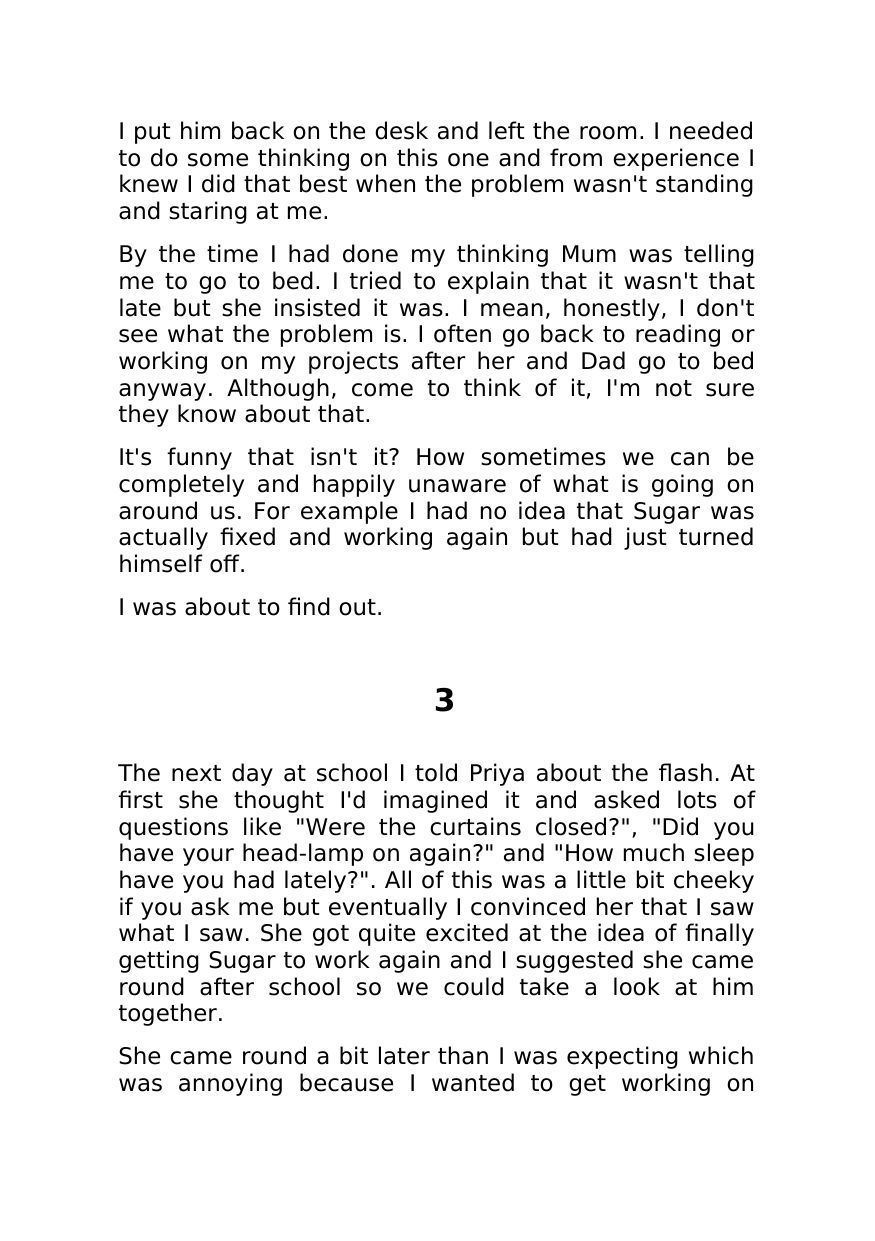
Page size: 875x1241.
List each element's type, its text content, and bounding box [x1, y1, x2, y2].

text I put him back on the desk and left the room. I needed to do some thinking on this one and from experience I knew I did that best when the problem wasn't standing and staring at me. [118, 118, 756, 225]
text She came round a bit later than I was expecting which was annoying because I wanted to get working on [118, 1043, 756, 1097]
text The next day at school I told Priya about the flash. At first she thought I'd imagined it and asked lots of questions like "Were the curtains closed?", "Did you have your head-lamp on again?" and "How much sleep have you had lately?". All of this was a little bit cheeky if you ask me but eventually I convinced her that I saw what I saw. She got quite excited at the idea of finally getting Sugar to work again and I suggested she came round after school so we could take a look at him together. [118, 760, 756, 1027]
text It's funny that isn't it? How sometimes we can be completely and happily unaware of what is going on around us. For example I had no idea that Sugar was actually fixed and working again but had just turned himself off. [118, 444, 756, 578]
text By the time I had done my thinking Mum was telling me to go to bed. I tried to explain that it wasn't that late but she insisted it was. I mean, honestly, I don't see what the problem is. I often go back to reading or working on my projects after her and Dad go to bed anyway. Although, come to think of it, I'm not sure they know about that. [118, 241, 756, 428]
text I was about to find out. [118, 594, 756, 621]
subtitle 3 [136, 683, 753, 719]
